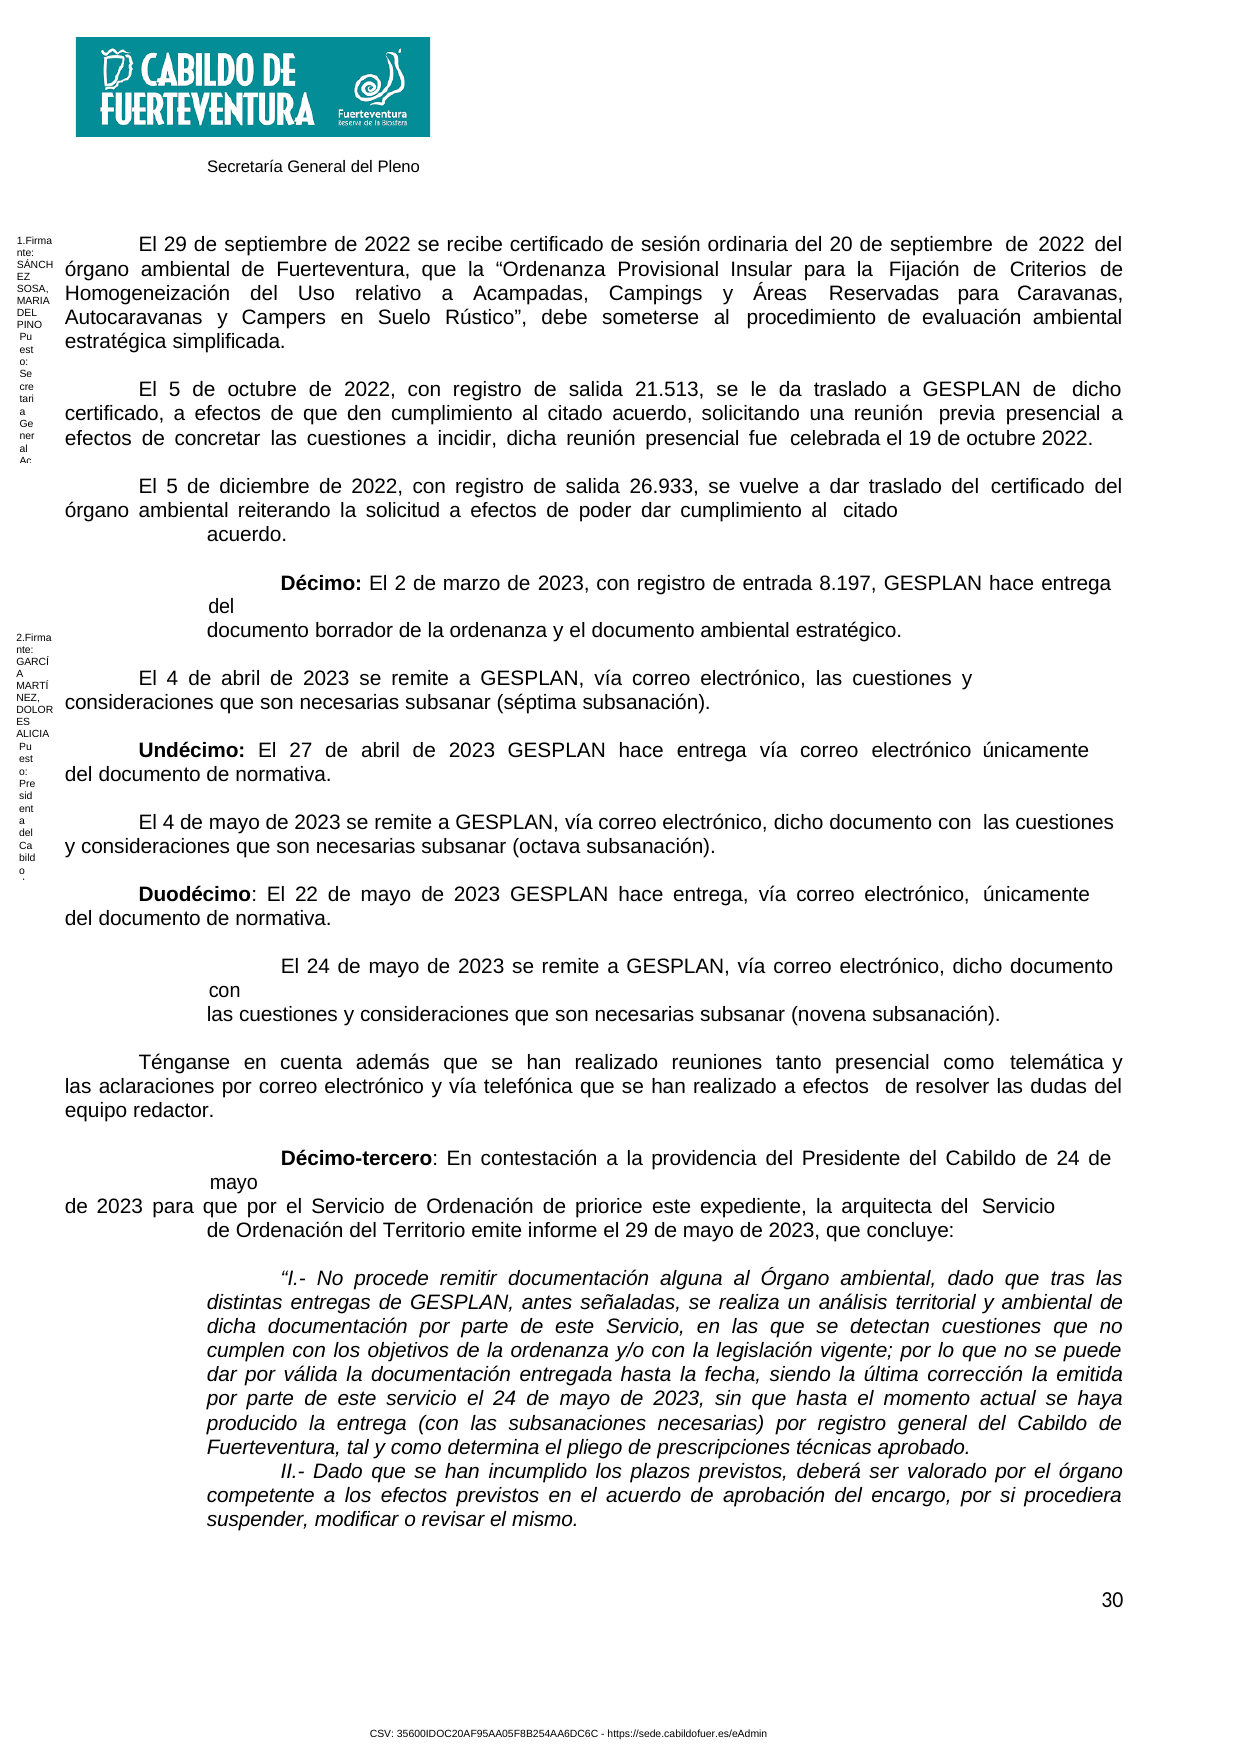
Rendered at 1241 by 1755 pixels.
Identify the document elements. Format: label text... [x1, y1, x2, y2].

text documento borrador de la ordenanza y el documento ambiental estratégico. [207, 618, 1241, 642]
subtitle 30 [64, 1586, 1123, 1614]
text El 4 de abril de 2023 se remite a GESPLAN, vía correo electrónico, las cuestiones y consideraciones que son necesarias subsanar (séptima subsanación). [64, 666, 1119, 714]
text [14, 234, 54, 463]
text mayo [64, 1169, 258, 1193]
text Undécimo: El 27 de abril de 2023 GESPLAN hace entrega vía correo electrónico únicamente del documento de normativa. [64, 737, 1119, 786]
text “I.- No procede remitir documentación alguna al Órgano ambiental, dado que tras las distintas entregas de GESPLAN, antes señaladas, se realiza un análisis territorial y ambiental de dicha documentación por parte de este Servicio, en las que se detectan cuestiones que no cumplen con los objetivos de la ordenanza y/o con la legislación vigente; por lo que no se puede dar por válida la documentación entregada hasta la fecha, siendo la última corrección la emitida por parte de este servicio el 24 de mayo de 2023, sin que hasta el momento actual se haya producido la entrega (con las subsanaciones necesarias) por registro general del Cabildo de Fuerteventura, tal y como determina el pliego de prescripciones técnicas aprobado. [207, 1265, 1123, 1458]
text Décimo: El 2 de marzo de 2023, con registro de entrada 8.197, GESPLAN hace entrega [280, 570, 1241, 594]
text El 4 de mayo de 2023 se remite a GESPLAN, vía correo electrónico, dicho documento con las cuestiones y consideraciones que son necesarias subsanar (octava subsanación). [64, 810, 1119, 858]
text del [64, 594, 234, 618]
text [14, 631, 53, 879]
text acuerdo. [207, 522, 1241, 546]
text El 5 de octubre de 2022, con registro de salida 21.513, se le da traslado a GESPLAN de dicho certificado, a efectos de que den cumplimiento al citado acuerdo, solicitando una reunión previa presencial a efectos de concretar las cuestiones a incidir, dicha reunión presencial fue celebrada el 19 de octubre 2022. [64, 377, 1123, 449]
text Ténganse en cuenta además que se han realizado reuniones tanto presencial como telemática y las aclaraciones por correo electrónico y vía telefónica que se han realizado a efectos de resolver las dudas del equipo redactor. [64, 1049, 1123, 1122]
text II.- Dado que se han incumplido los plazos previstos, deberá ser valorado por el órgano competente a los efectos previstos en el acuerdo de aprobación del encargo, por si procediera suspender, modificar o revisar el mismo. [207, 1458, 1123, 1531]
text de 2023 para que por el Servicio de Ordenación de priorice este expediente, la arquitecta del Servicio [64, 1193, 1119, 1218]
text El 29 de septiembre de 2022 se recibe certificado de sesión ordinaria del 20 de septiembre de 2022 del órgano ambiental de Fuerteventura, que la “Ordenanza Provisional Insular para la Fijación de Criterios de Homogeneización del Uso relativo a Acampadas, Campings y Áreas Reservadas para Caravanas, Autocaravanas y Campers en Suelo Rústico”, debe someterse al procedimiento de evaluación ambiental estratégica simplificada. [64, 232, 1123, 353]
text Puesto: Secretaria General Acctal. del Pleno Fecha Firma: 14/10/2024 11:33:30 [19, 331, 37, 463]
text 2.Firmante: GARCÍA MARTÍNEZ, DOLORES ALICIA [16, 632, 53, 740]
text Décimo-tercero: En contestación a la providencia del Presidente del Cabildo de 24 de [281, 1146, 1241, 1170]
text con [64, 978, 240, 1002]
text El 5 de diciembre de 2022, con registro de salida 26.933, se vuelve a dar traslado del certificado del órgano ambiental reiterando la solicitud a efectos de poder dar cumplimiento al citado [64, 473, 1123, 522]
text 1.Firmante: SÁNCHEZ SOSA,MARIA DEL PINO [17, 234, 54, 330]
text las cuestiones y consideraciones que son necesarias subsanar (novena subsanación). [207, 1002, 1241, 1026]
text El 24 de mayo de 2023 se remite a GESPLAN, vía correo electrónico, dicho documento [281, 954, 1241, 978]
text Duodécimo: El 22 de mayo de 2023 GESPLAN hace entrega, vía correo electrónico, únicamente del documento de normativa. [64, 882, 1119, 930]
text Puesto: Presidenta del Cabildo de Fuerteventura Fecha Firma: 14/10/2024 11:49:22 [19, 740, 36, 879]
text de Ordenación del Territorio emite informe el 29 de mayo de 2023, que concluye: [207, 1218, 1241, 1242]
